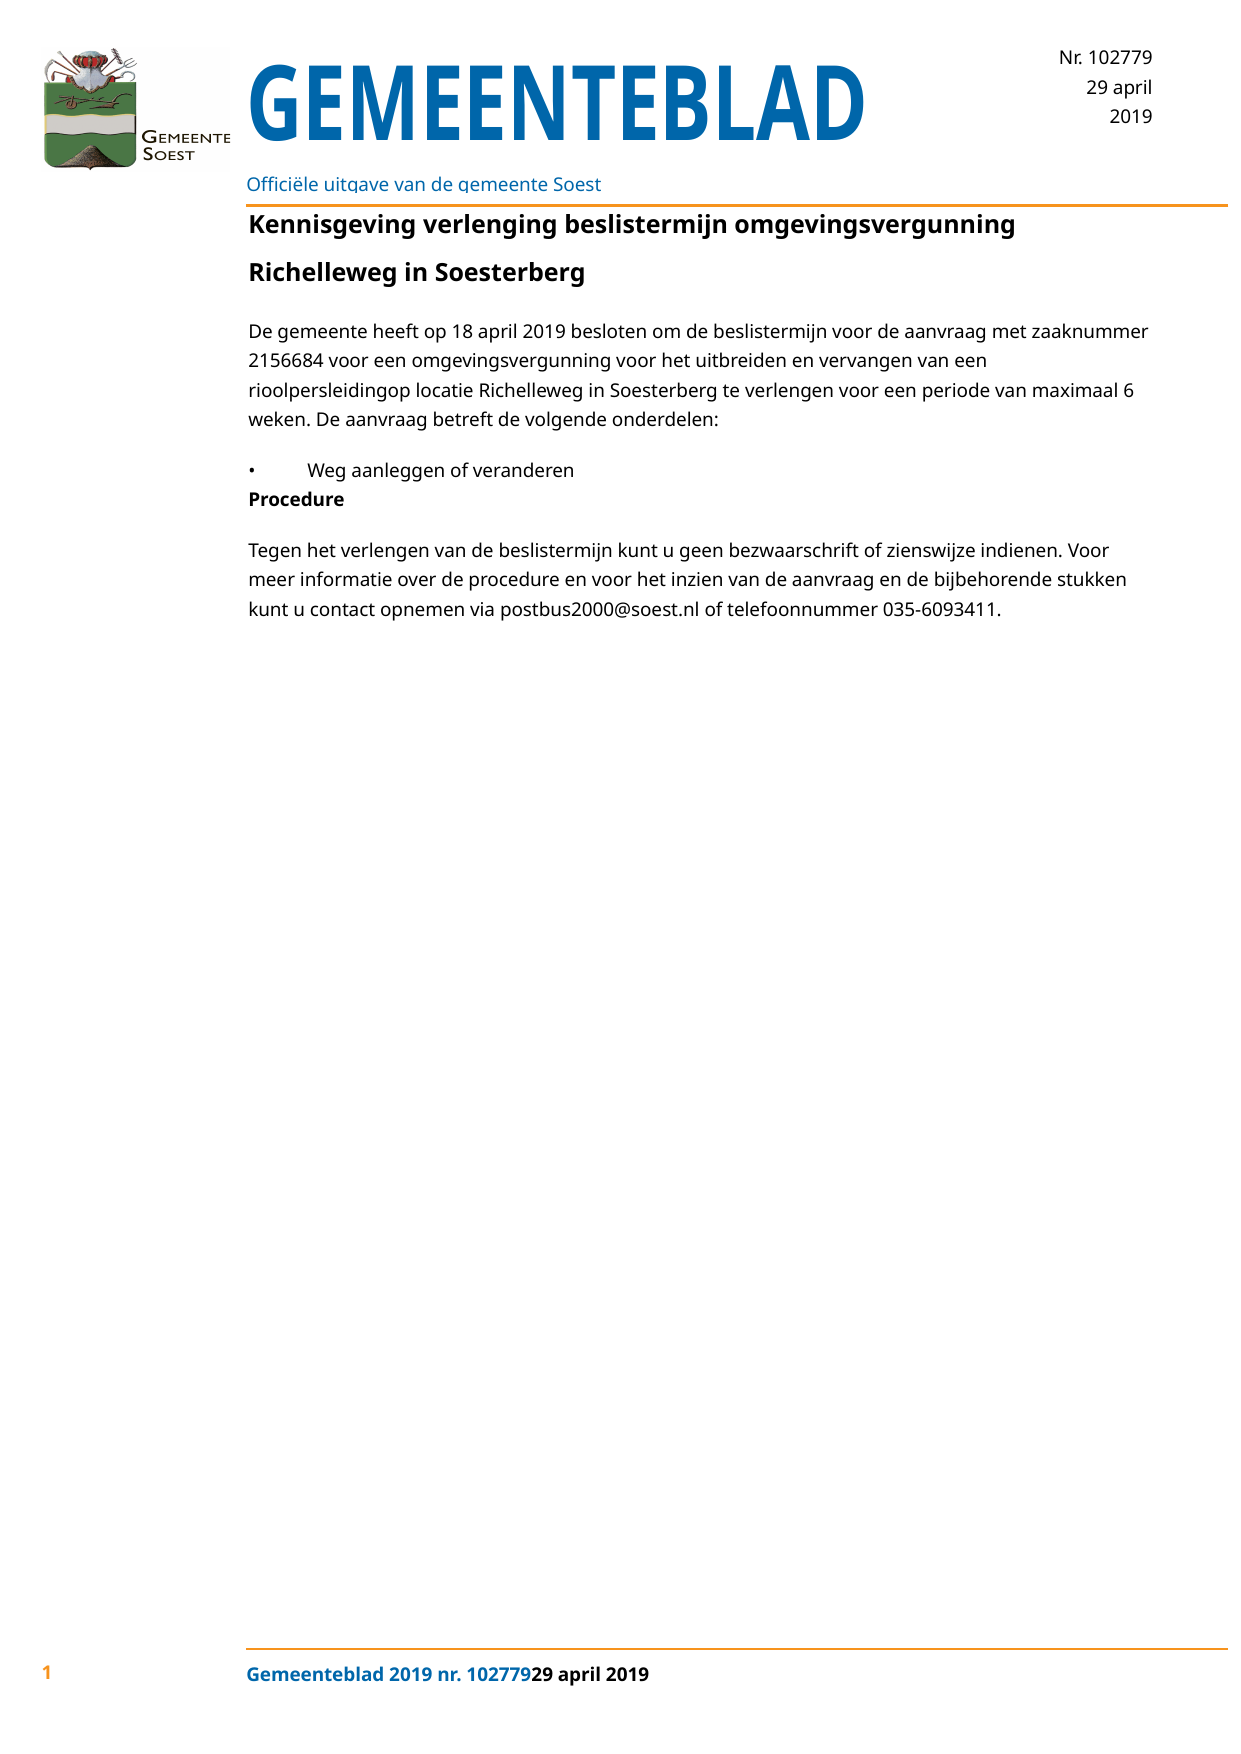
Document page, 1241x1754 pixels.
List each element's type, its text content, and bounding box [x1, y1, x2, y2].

text Kennisgeving verlenging beslistermijn omgevingsvergunning Richelleweg in Soesterberg [248, 207, 1152, 288]
text De gemeente heeft op 18 april 2019 besloten om de beslistermijn voor de aanvraag met zaaknummer 2156684 voor een omgevingsvergunning voor het uitbreiden en vervangen van een rioolpersleidingop locatie Richelleweg in Soesterberg te verlengen voor een periode van maximaal 6 weken. De aanvraag betreft de volgende onderdelen: [248, 318, 1152, 432]
list Weg aanleggen of veranderen [248, 457, 1152, 483]
text Tegen het verlengen van de beslistermijn kunt u geen bezwaarschrift of zienswijze indienen. Voor meer informatie over de procedure en voor het inzien van de aanvraag en de bijbehorende stukken kunt u contact opnemen via postbus2000@soest.nl of telefoonnummer 035-6093411. [248, 537, 1152, 622]
text Procedure [248, 487, 1152, 512]
picture [41, 47, 231, 172]
